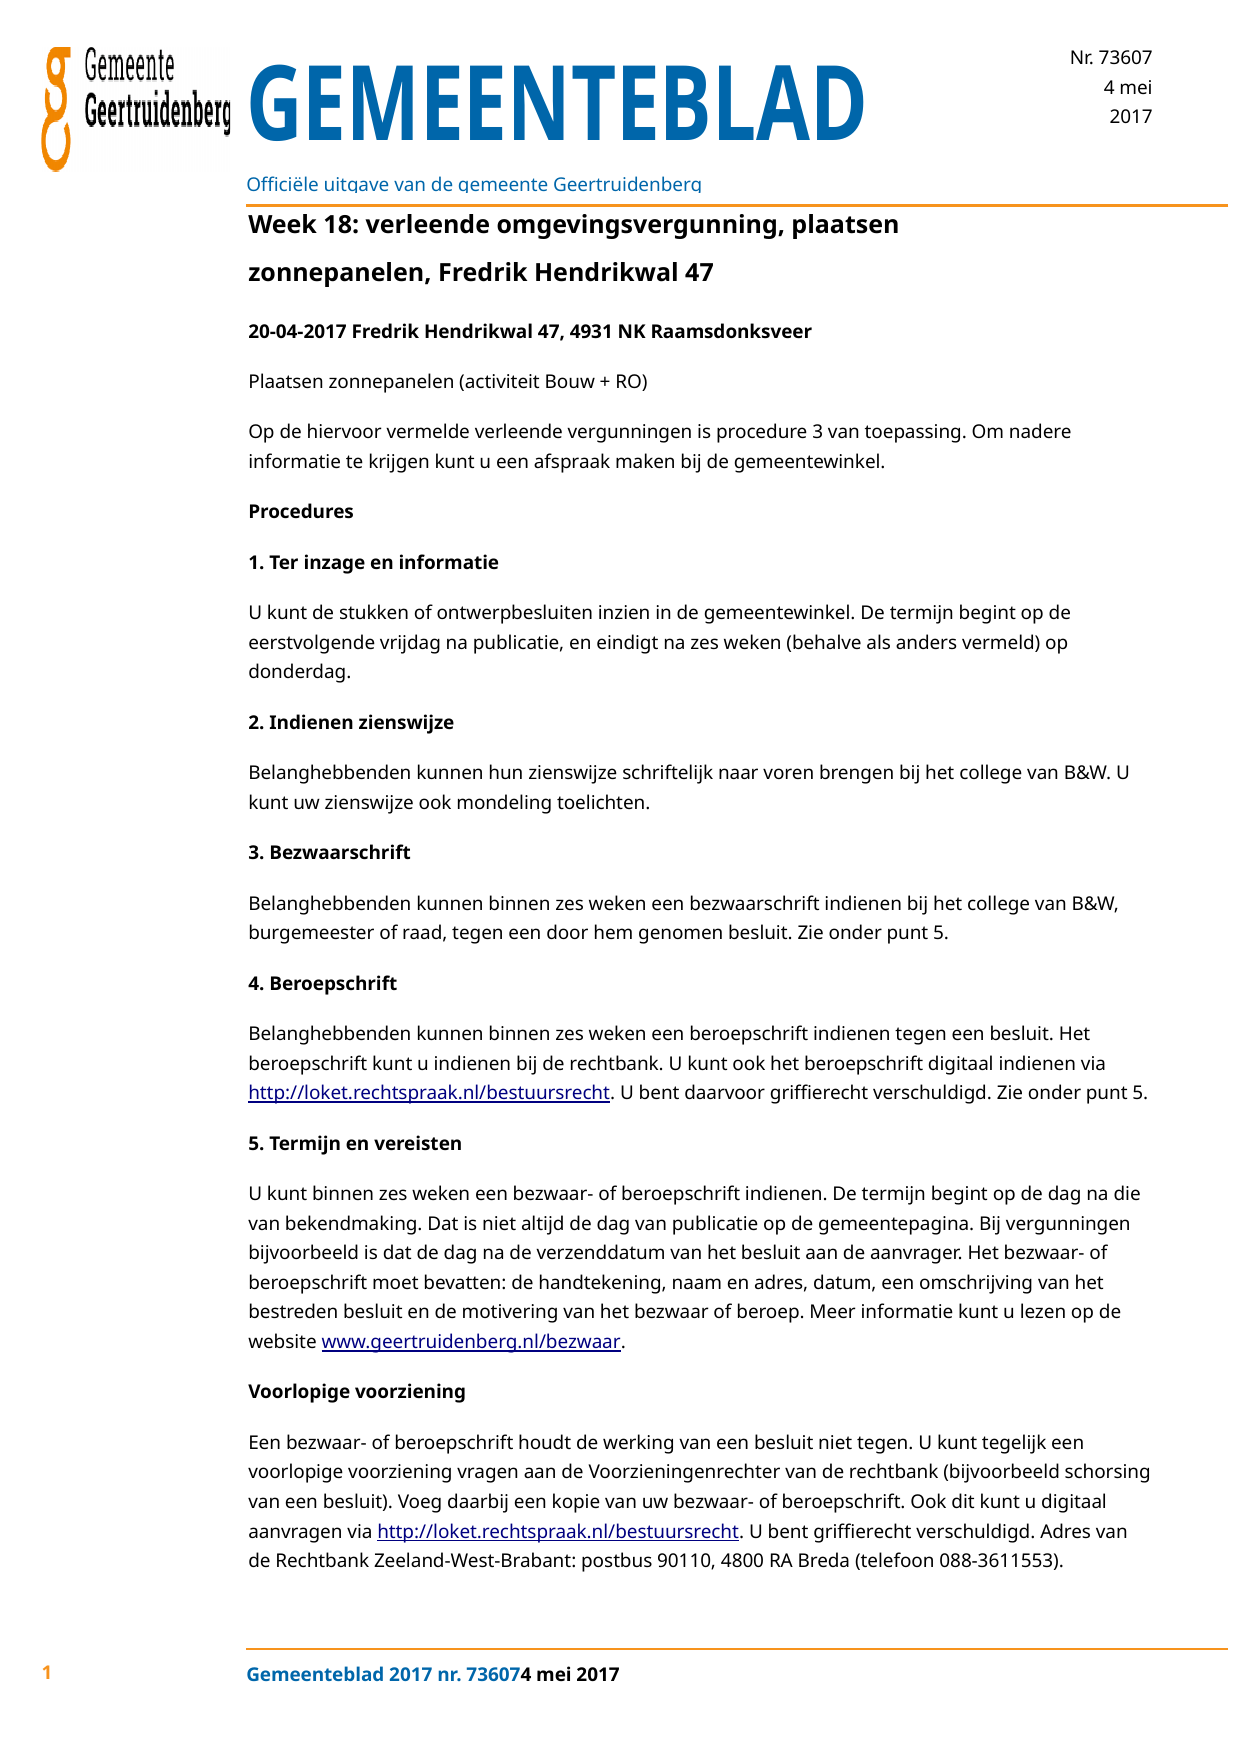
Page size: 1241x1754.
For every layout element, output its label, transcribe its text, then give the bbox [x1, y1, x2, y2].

text Plaatsen zonnepanelen (activiteit Bouw + RO) [248, 368, 1152, 394]
text 3. Bezwaarschrift [248, 839, 1152, 865]
text Een bezwaar- of beroepschrift houdt de werking van een besluit niet tegen. U kunt tegelijk een voorlopige voorziening vragen aan de Voorzieningenrechter van de rechtbank (bijvoorbeeld schorsing van een besluit). Voeg daarbij een kopie van uw bezwaar- of beroepschrift. Ook dit kunt u digitaal aanvragen via http://loket.rechtspraak.nl/bestuursrecht. U bent griffierecht verschuldigd. Adres van de Rechtbank Zeeland-West-Brabant: postbus 90110, 4800 RA Breda (telefoon 088-3611553). [248, 1429, 1152, 1573]
text 2. Indienen zienswijze [248, 709, 1152, 735]
text Belanghebbenden kunnen binnen zes weken een beroepschrift indienen tegen een besluit. Het beroepschrift kunt u indienen bij de rechtbank. U kunt ook het beroepschrift digitaal indienen via http://loket.rechtspraak.nl/bestuursrecht. U bent daarvoor griffierecht verschuldigd. Zie onder punt 5. [248, 1020, 1152, 1105]
text Voorlopige voorziening [248, 1379, 1152, 1404]
text 5. Termijn en vereisten [248, 1130, 1152, 1156]
text 1. Ter inzage en informatie [248, 549, 1152, 575]
text Week 18: verleende omgevingsvergunning, plaatsen zonnepanelen, Fredrik Hendrikwal 47 [248, 207, 1152, 288]
text U kunt binnen zes weken een bezwaar- of beroepschrift indienen. De termijn begint op de dag na die van bekendmaking. Dat is niet altijd de dag van publicatie op de gemeentepagina. Bij vergunningen bijvoorbeeld is dat de dag na de verzenddatum van het besluit aan de aanvrager. Het bezwaar- of beroepschrift moet bevatten: de handtekening, naam en adres, datum, een omschrijving van het bestreden besluit en de motivering van het bezwaar of beroep. Meer informatie kunt u lezen op de website www.geertruidenberg.nl/bezwaar. [248, 1180, 1152, 1354]
text Belanghebbenden kunnen hun zienswijze schriftelijk naar voren brengen bij het college van B&W. U kunt uw zienswijze ook mondeling toelichten. [248, 759, 1152, 815]
picture [41, 47, 231, 172]
text Procedures [248, 499, 1152, 524]
text 20-04-2017 Fredrik Hendrikwal 47, 4931 NK Raamsdonksveer [248, 318, 1152, 344]
text U kunt de stukken of ontwerpbesluiten inzien in de gemeentewinkel. De termijn begint op de eerstvolgende vrijdag na publicatie, en eindigt na zes weken (behalve als anders vermeld) op donderdag. [248, 599, 1152, 684]
text Op de hiervoor vermelde verleende vergunningen is procedure 3 van toepassing. Om nadere informatie te krijgen kunt u een afspraak maken bij de gemeentewinkel. [248, 419, 1152, 474]
text Belanghebbenden kunnen binnen zes weken een bezwaarschrift indienen bij het college van B&W, burgemeester of raad, tegen een door hem genomen besluit. Zie onder punt 5. [248, 890, 1152, 945]
text 4. Beroepschrift [248, 970, 1152, 996]
